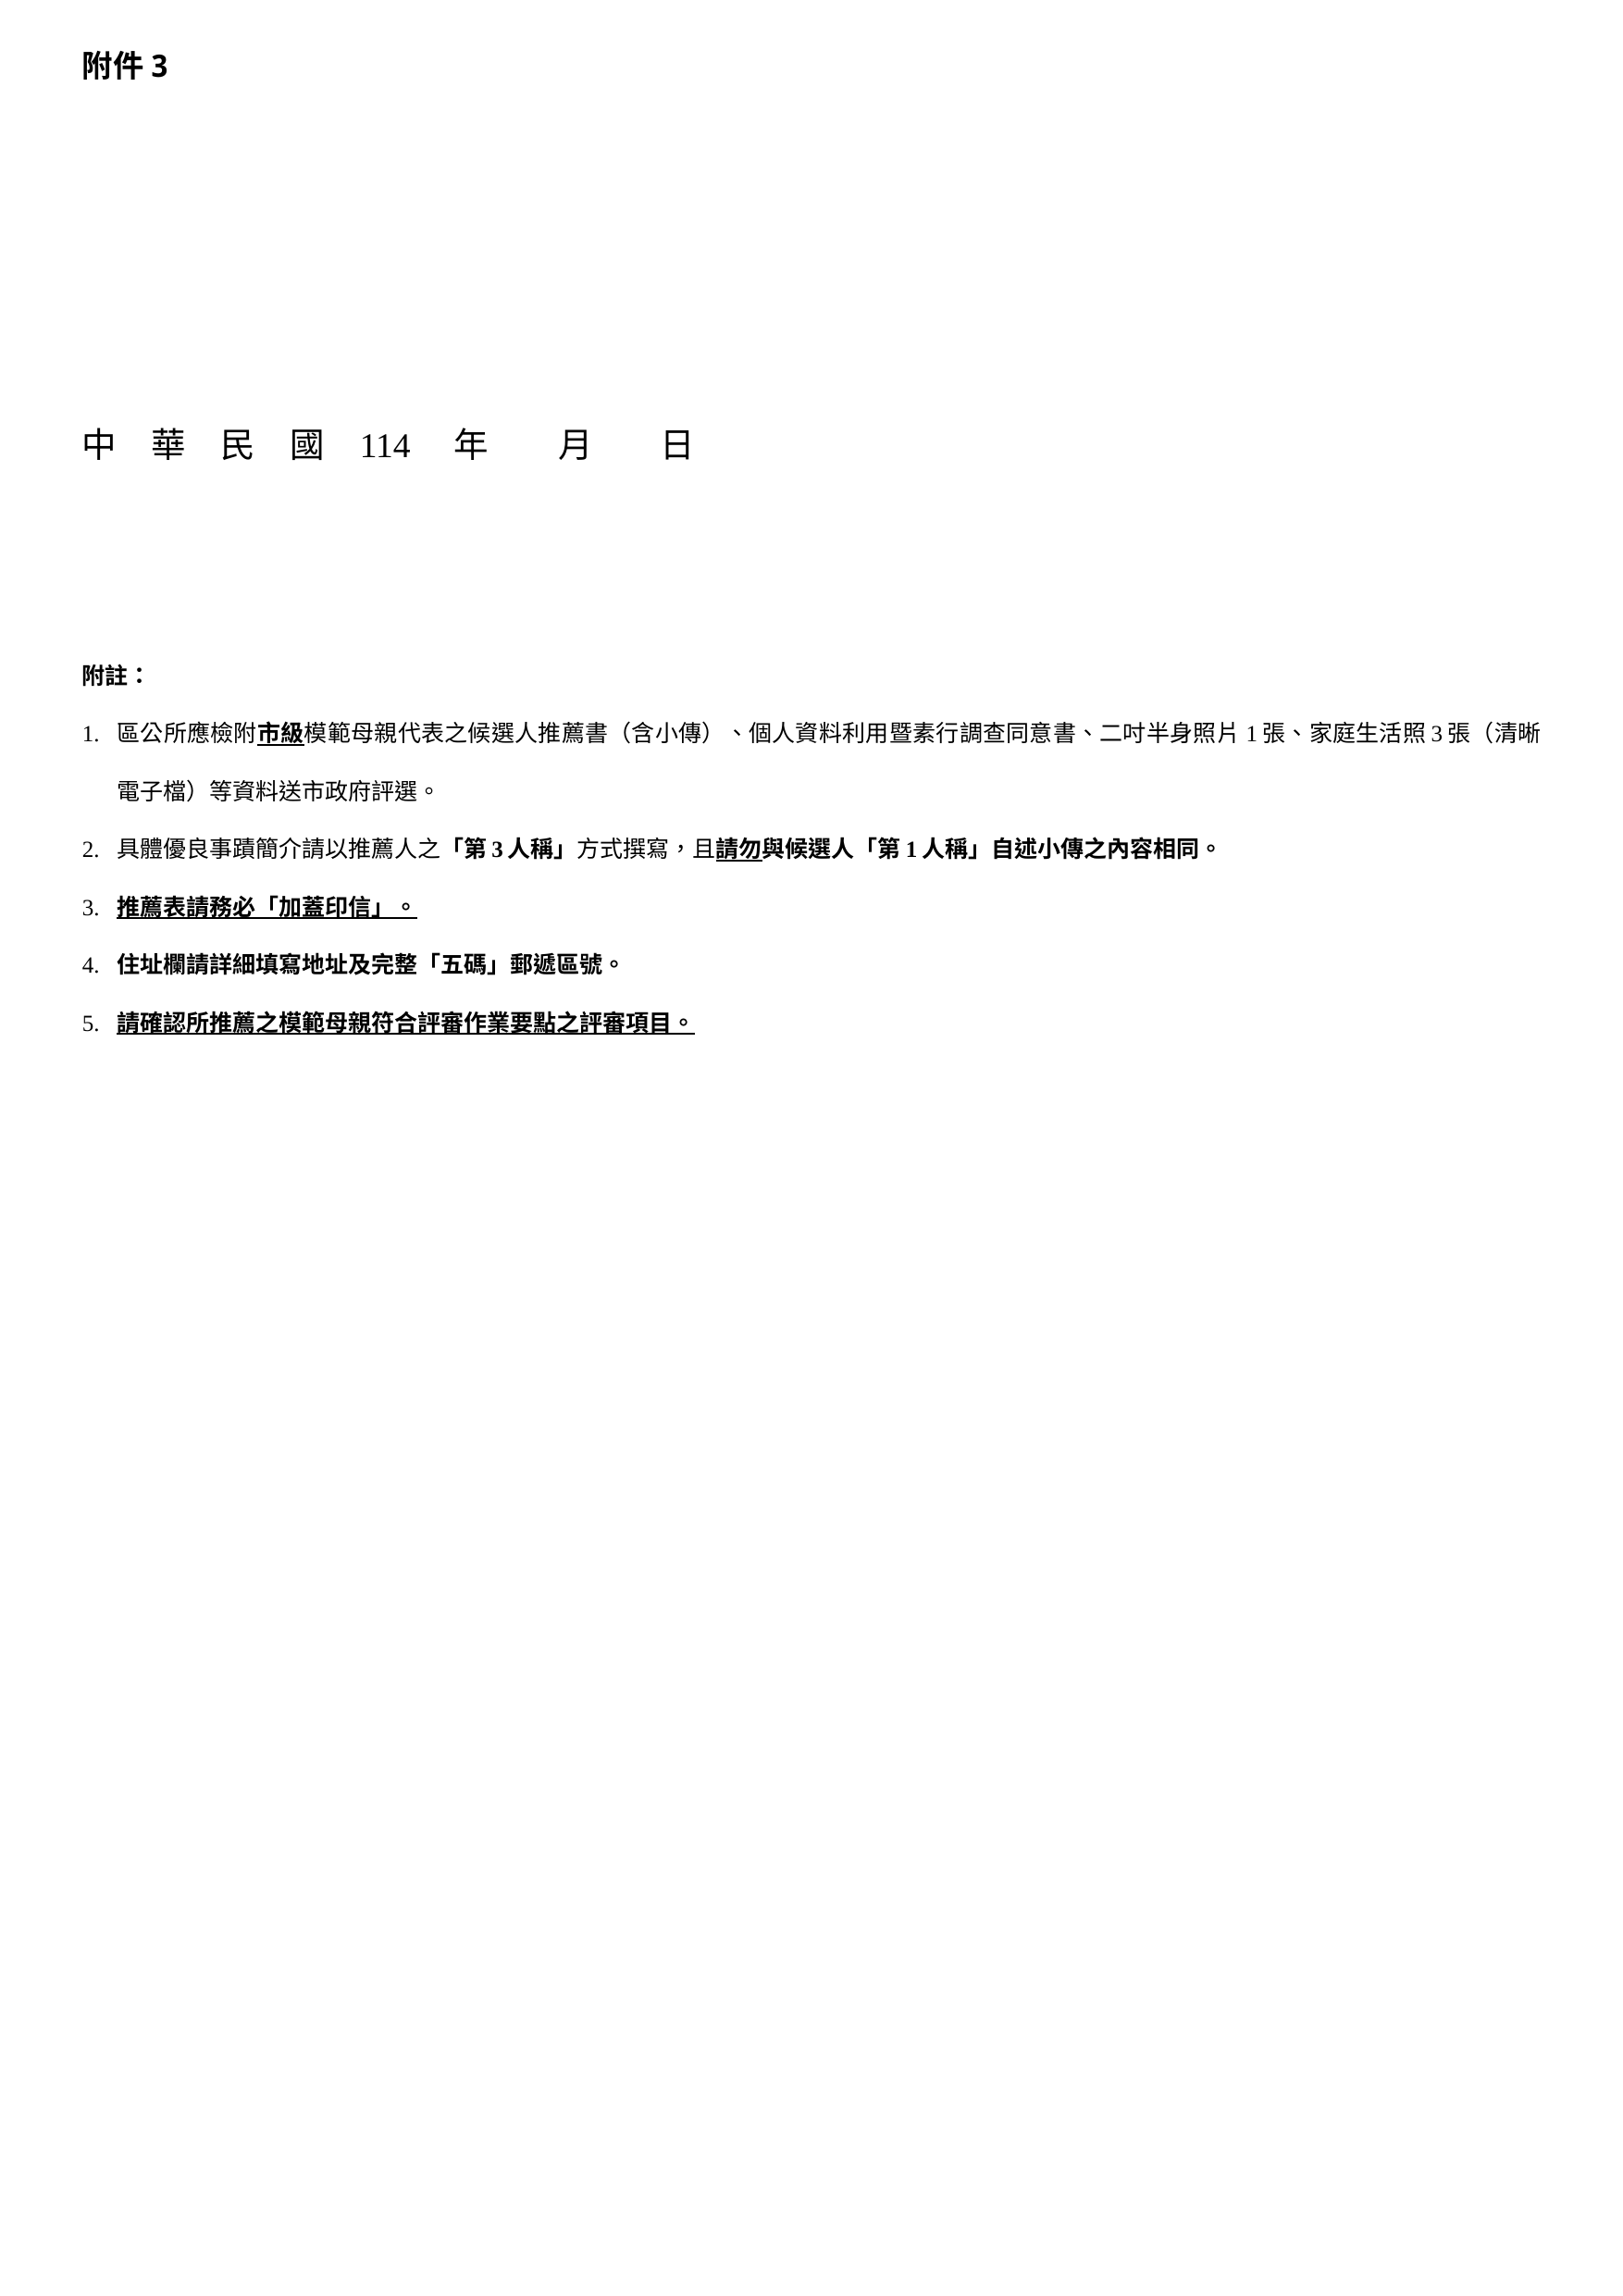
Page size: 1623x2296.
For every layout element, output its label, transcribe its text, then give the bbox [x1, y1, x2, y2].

list 推薦表請務必「加蓋印信」。 [82, 867, 1541, 925]
text 中 華 民 國 114 年 月 日 [82, 404, 1541, 462]
list 具體優良事蹟簡介請以推薦人之「第3人稱」方式撰寫，且請勿與候選人「第1人稱」自述小傳之內容相同。 [82, 809, 1541, 867]
text 附註： [82, 636, 1541, 693]
list 區公所應檢附市級模範母親代表之候選人推薦書（含小傳）、個人資料利用暨素行調查同意書、二吋半身照片1張、家庭生活照3張（清晰電子檔）等資料送市政府評選。 [82, 693, 1541, 809]
list 請確認所推薦之模範母親符合評審作業要點之評審項目。 [82, 983, 1541, 1040]
list 住址欄請詳細填寫地址及完整「五碼」郵遞區號。 [82, 925, 1541, 983]
